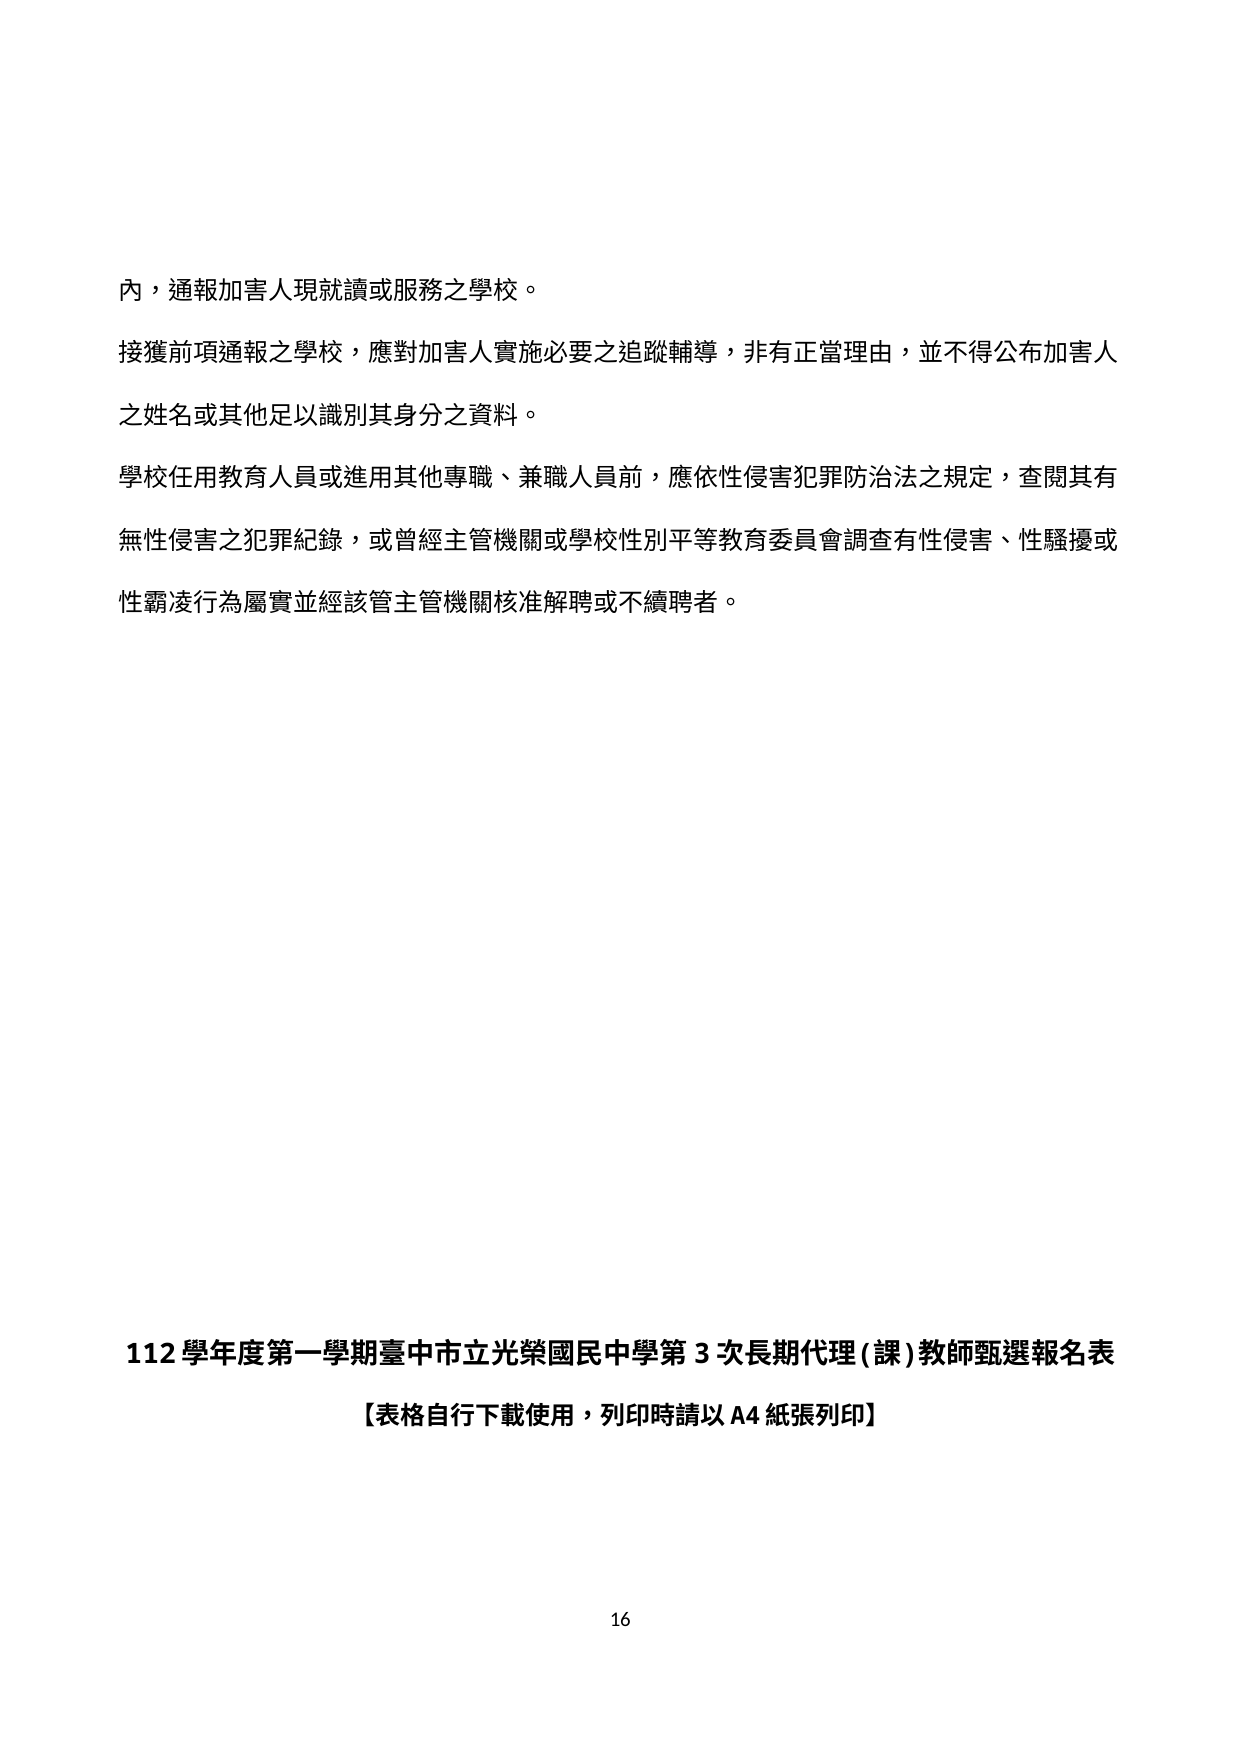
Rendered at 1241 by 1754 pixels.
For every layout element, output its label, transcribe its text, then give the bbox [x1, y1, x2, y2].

text 接獲前項通報之學校，應對加害人實施必要之追蹤輔導，非有正當理由，並不得公布加害人之姓名或其他足以識別其身分之資料。 [118, 309, 1122, 434]
text 112學年度第一學期臺中市立光榮國民中學第3次長期代理(課)教師甄選報名表 [118, 1309, 1122, 1372]
text 學校任用教育人員或進用其他專職、兼職人員前，應依性侵害犯罪防治法之規定，查閱其有無性侵害之犯罪紀錄，或曾經主管機關或學校性別平等教育委員會調查有性侵害、性騷擾或性霸凌行為屬實並經該管主管機關核准解聘或不續聘者。 [118, 434, 1122, 622]
text 內，通報加害人現就讀或服務之學校。 [118, 247, 1122, 309]
text 【表格自行下載使用，列印時請以A4紙張列印】 [118, 1372, 1122, 1434]
